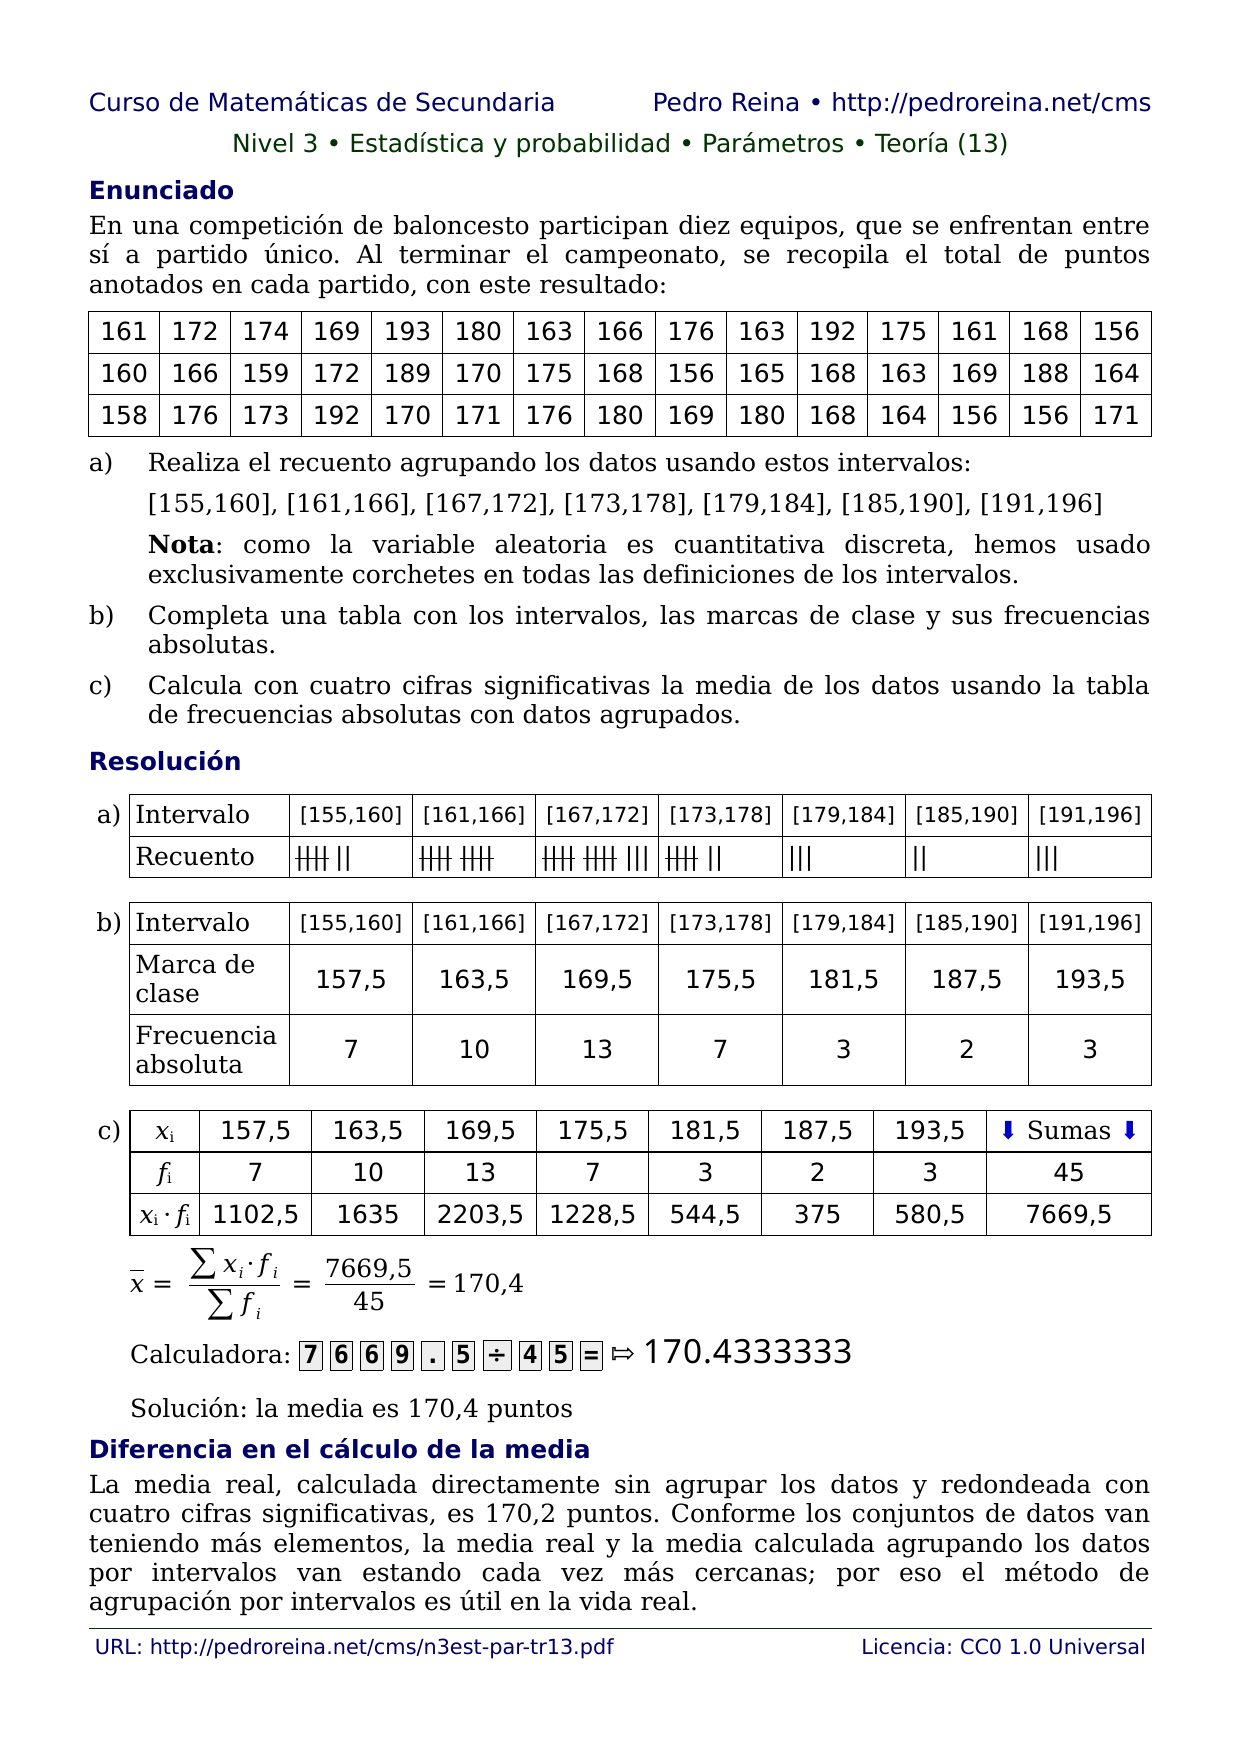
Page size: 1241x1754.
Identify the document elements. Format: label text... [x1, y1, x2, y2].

table_header Intervalo [130, 795, 289, 836]
table_cell 165 [727, 354, 797, 394]
table_header [161,166] [413, 795, 535, 836]
text Curso de Matemáticas de Secundaria Pedro Reina • http://pedroreina.net/cms [88, 88, 1152, 118]
table_cell 168 [798, 354, 867, 394]
table_cell 168 [585, 354, 655, 394]
table_header 157,5 [200, 1111, 311, 1151]
table_cell |||| |||| ||| [536, 837, 658, 877]
table_header 156 [1081, 312, 1151, 352]
table_cell 187,5 [906, 945, 1028, 1014]
table_cell ||| [783, 837, 905, 877]
table_header 192 [798, 312, 867, 352]
table_header 161 [939, 312, 1009, 352]
table_cell 157,5 [290, 945, 412, 1014]
table_cell 163 [868, 354, 938, 394]
text Solución: la media es 170,4 puntos [130, 1394, 1152, 1423]
text Nota: como la variable aleatoria es cuantitativa discreta, hemos usado exclusivamente corchetes en todas las definiciones de los intervalos. [148, 531, 1152, 589]
table_cell Frecuencia absoluta [130, 1015, 289, 1085]
table_cell 7 [290, 1015, 412, 1085]
table_cell xi · fi [131, 1194, 199, 1235]
table_cell 171 [443, 395, 513, 436]
table_cell 45 [987, 1153, 1151, 1193]
table_header 181,5 [649, 1111, 761, 1151]
table_cell 156 [1010, 395, 1080, 436]
table_header 193 [372, 312, 442, 352]
table_cell 156 [656, 354, 726, 394]
table_cell 13 [536, 1015, 658, 1085]
table_header xi [131, 1111, 199, 1151]
table_cell 164 [1081, 354, 1151, 394]
table_cell 173 [231, 395, 301, 436]
table_header 187,5 [762, 1111, 873, 1151]
table_cell 171 [1081, 395, 1151, 436]
table_cell Marca de clase [130, 945, 289, 1014]
table_cell 176 [514, 395, 584, 436]
table_cell || [906, 837, 1028, 877]
table_header c) [89, 1110, 129, 1235]
table_cell Recuento [130, 837, 289, 877]
text Enunciado [88, 176, 1152, 206]
text [155,160], [161,166], [167,172], [173,178], [179,184], [185,190], [191,196] [148, 489, 1152, 519]
table_cell ||| [1029, 837, 1151, 877]
table_header [179,184] [783, 903, 905, 943]
table_header [173,178] [659, 903, 782, 943]
table_header 168 [1010, 312, 1080, 352]
table_cell 181,5 [783, 945, 905, 1014]
text x = = = 170,4 [130, 1248, 1152, 1322]
table_cell 156 [939, 395, 1009, 436]
table_header [167,172] [536, 795, 658, 836]
table_cell 159 [231, 354, 301, 394]
table_cell 175 [514, 354, 584, 394]
table_cell 7 [537, 1153, 648, 1193]
table_cell 2 [906, 1015, 1028, 1085]
table_header 169,5 [425, 1111, 536, 1151]
table_cell 169,5 [536, 945, 658, 1014]
table_cell 7 [659, 1015, 782, 1085]
table_cell 172 [302, 354, 371, 394]
table_cell 175,5 [659, 945, 782, 1014]
table_cell fi [131, 1153, 199, 1193]
table_cell 170 [372, 395, 442, 436]
table_cell 3 [649, 1153, 761, 1193]
table_cell 3 [874, 1153, 986, 1193]
table_cell 3 [783, 1015, 905, 1085]
table_header [191,196] [1029, 795, 1151, 836]
table_cell 7669,5 [987, 1194, 1151, 1235]
text a) Realiza el recuento agrupando los datos usando estos intervalos: [88, 449, 1152, 478]
text La media real, calculada directamente sin agrupar los datos y redondeada con cuatro cifras significativas, es 170,2 puntos. Conforme los conjuntos de datos van teniendo más elementos, la media real y la media calculada agrupando los datos por intervalos van estando cada vez más cercanas; por eso el método de agrupación por intervalos es útil en la vida real. [88, 1470, 1152, 1616]
table_cell 2203,5 [425, 1194, 536, 1235]
table_cell 169 [656, 395, 726, 436]
table_header 174 [231, 312, 301, 352]
table_cell 580,5 [874, 1194, 986, 1235]
table_cell 10 [413, 1015, 535, 1085]
table_header 161 [89, 312, 159, 352]
table_header 169 [302, 312, 371, 352]
table_cell 189 [372, 354, 442, 394]
table_cell 160 [89, 354, 159, 394]
table_cell 193,5 [1029, 945, 1151, 1014]
table_cell 158 [89, 395, 159, 436]
text En una competición de baloncesto participan diez equipos, que se enfrentan entre sí a partido único. Al terminar el campeonato, se recopila el total de puntos anotados en cada partido, con este resultado: [88, 211, 1152, 299]
table_cell 13 [425, 1153, 536, 1193]
table_cell 3 [1029, 1015, 1151, 1085]
table_header [167,172] [536, 903, 658, 943]
table_cell 163,5 [413, 945, 535, 1014]
table_header 175 [868, 312, 938, 352]
table_header 175,5 [537, 1111, 648, 1151]
table_header [179,184] [783, 795, 905, 836]
table_cell 1635 [312, 1194, 424, 1235]
table_cell 170 [443, 354, 513, 394]
table_cell 375 [762, 1194, 873, 1235]
table_cell 169 [939, 354, 1009, 394]
text c) Calcula con cuatro cifras significativas la media de los datos usando la tabla de frecuencias absolutas con datos agrupados. [88, 671, 1152, 729]
table_header b) [89, 902, 129, 1085]
table_cell 1102,5 [200, 1194, 311, 1235]
table_header ⬇ Sumas ⬇ [987, 1111, 1151, 1151]
table_cell 544,5 [649, 1194, 761, 1235]
table_cell 2 [762, 1153, 873, 1193]
table_cell 168 [798, 395, 867, 436]
table_header Intervalo [130, 903, 289, 943]
table_cell 10 [312, 1153, 424, 1193]
table_header [155,160] [290, 795, 412, 836]
table_cell 180 [585, 395, 655, 436]
table_cell 1228,5 [537, 1194, 648, 1235]
table_cell 7 [200, 1153, 311, 1193]
text Calculadora: 7 6 6 9 . 5 ÷ 4 5 = ⇰ 170.4333333 [130, 1328, 1152, 1374]
table_cell 164 [868, 395, 938, 436]
table_header [185,190] [906, 903, 1028, 943]
table_header 166 [585, 312, 655, 352]
table_header a) [89, 794, 129, 877]
table_header 163 [514, 312, 584, 352]
table_header [155,160] [290, 903, 412, 943]
table_cell 192 [302, 395, 371, 436]
table_cell |||| || [659, 837, 782, 877]
table_header 163 [727, 312, 797, 352]
table_cell 176 [160, 395, 230, 436]
table_header 193,5 [874, 1111, 986, 1151]
table_header 176 [656, 312, 726, 352]
text Resolución [88, 747, 1152, 776]
text b) Completa una tabla con los intervalos, las marcas de clase y sus frecuencias absolutas. [88, 601, 1152, 659]
table_cell 188 [1010, 354, 1080, 394]
table_header [191,196] [1029, 903, 1151, 943]
table_cell |||| || [290, 837, 412, 877]
table_header [161,166] [413, 903, 535, 943]
table_header [173,178] [659, 795, 782, 836]
text Nivel 3 • Estadística y probabilidad • Parámetros • Teoría (13) [88, 129, 1152, 159]
text Diferencia en el cálculo de la media [88, 1435, 1152, 1464]
table_header [185,190] [906, 795, 1028, 836]
table_header 163,5 [312, 1111, 424, 1151]
table_header 172 [160, 312, 230, 352]
table_cell 180 [727, 395, 797, 436]
table_header 180 [443, 312, 513, 352]
table_cell 166 [160, 354, 230, 394]
table_cell |||| |||| [413, 837, 535, 877]
